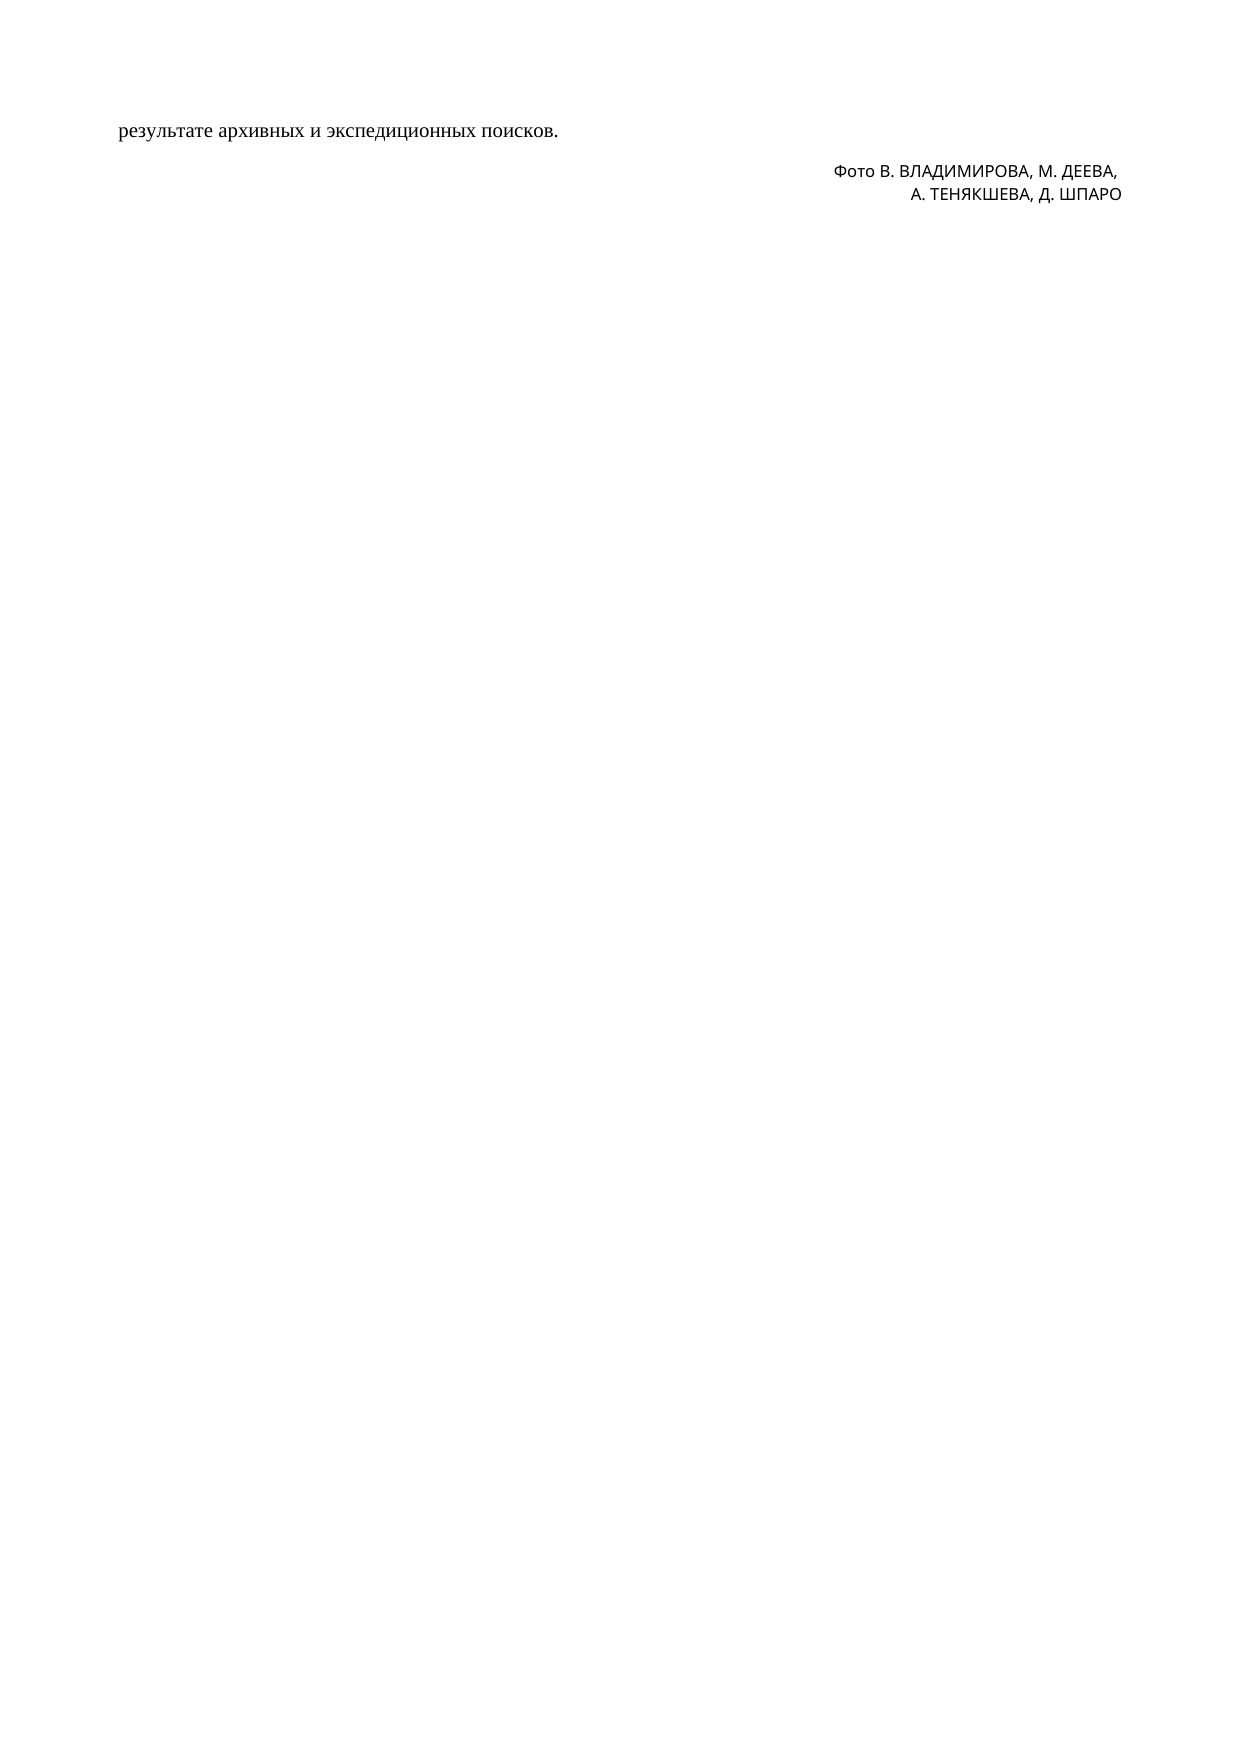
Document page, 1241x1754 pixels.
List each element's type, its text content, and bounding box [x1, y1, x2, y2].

text Фото В. ВЛАДИМИРОВА, М. ДЕЕВА, А. ТЕНЯКШЕВА, Д. ШПАРО [118, 160, 1122, 205]
text результате архивных и экспедиционных поисков. [118, 118, 1122, 142]
